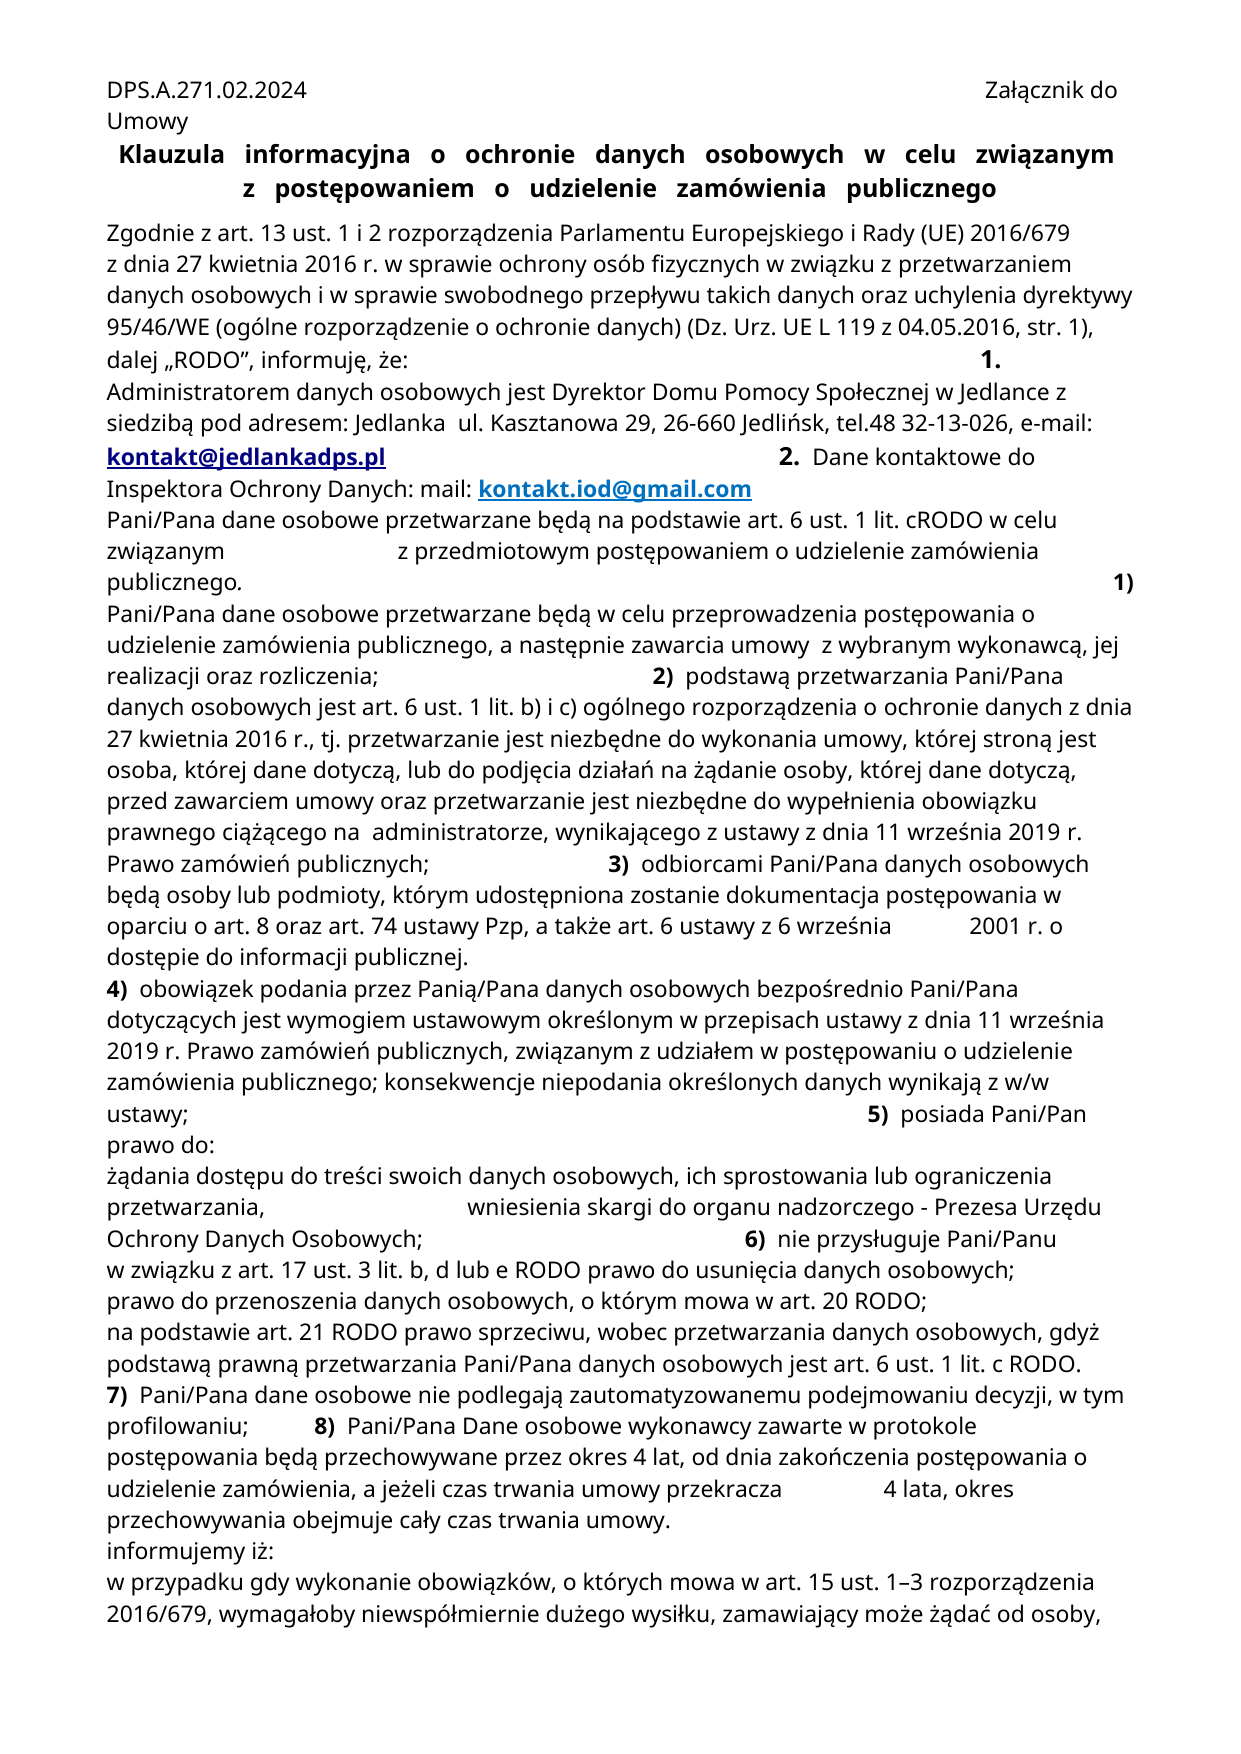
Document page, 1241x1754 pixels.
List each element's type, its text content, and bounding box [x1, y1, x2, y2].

text Zgodnie z art. 13 ust. 1 i 2 rozporządzenia Parlamentu Europejskiego i Rady (UE) 2016/679 z dnia 27 kwietnia 2016 r. w sprawie ochrony osób fizycznych w związku z przetwarzaniem danych osobowych i w sprawie swobodnego przepływu takich danych oraz uchylenia dyrektywy 95/46/WE (ogólne rozporządzenie o ochronie danych) (Dz. Urz. UE L 119 z 04.05.2016, str. 1), dalej „RODO”, informuję, że: 1. Administratorem danych osobowych jest Dyrektor Domu Pomocy Społecznej w Jedlance z siedzibą pod adresem: Jedlanka ul. Kasztanowa 29, 26-660 Jedlińsk, tel.48 32-13-026, e-mail: kontakt@jedlankadps.pl 2. Dane kontaktowe do Inspektora Ochrony Danych: mail: kontakt.iod@gmail.com Pani/Pana dane osobowe przetwarzane będą na podstawie art. 6 ust. 1 lit. cRODO w celu związanym z przedmiotowym postępowaniem o udzielenie zamówienia publicznego. 1) Pani/Pana dane osobowe przetwarzane będą w celu przeprowadzenia postępowania o udzielenie zamówienia publicznego, a następnie zawarcia umowy z wybranym wykonawcą, jej realizacji oraz rozliczenia; 2) podstawą przetwarzania Pani/Pana danych osobowych jest art. 6 ust. 1 lit. b) i c) ogólnego rozporządzenia o ochronie danych z dnia 27 kwietnia 2016 r., tj. przetwarzanie jest niezbędne do wykonania umowy, której stroną jest osoba, której dane dotyczą, lub do podjęcia działań na żądanie osoby, której dane dotyczą, przed zawarciem umowy oraz przetwarzanie jest niezbędne do wypełnienia obowiązku prawnego ciążącego na administratorze, wynikającego z ustawy z dnia 11 września 2019 r. Prawo zamówień publicznych; 3) odbiorcami Pani/Pana danych osobowych będą osoby lub podmioty, którym udostępniona zostanie dokumentacja postępowania w oparciu o art. 8 oraz art. 74 ustawy Pzp, a także art. 6 ustawy z 6 września 2001 r. o dostępie do informacji publicznej. 4) obowiązek podania przez Panią/Pana danych osobowych bezpośrednio Pani/Pana dotyczących jest wymogiem ustawowym określonym w przepisach ustawy z dnia 11 września 2019 r. Prawo zamówień publicznych, związanym z udziałem w postępowaniu o udzielenie zamówienia publicznego; konsekwencje niepodania określonych danych wynikają z w/w ustawy; 5) posiada Pani/Pan prawo do: żądania dostępu do treści swoich danych osobowych, ich sprostowania lub ograniczenia przetwarzania, wniesienia skargi do organu nadzorczego - Prezesa Urzędu Ochrony Danych Osobowych; 6) nie przysługuje Pani/Panu w związku z art. 17 ust. 3 lit. b, d lub e RODO prawo do usunięcia danych osobowych; prawo do przenoszenia danych osobowych, o którym mowa w art. 20 RODO; na podstawie art. 21 RODO prawo sprzeciwu, wobec przetwarzania danych osobowych, gdyż podstawą prawną przetwarzania Pani/Pana danych osobowych jest art. 6 ust. 1 lit. c RODO. 7) Pani/Pana dane osobowe nie podlegają zautomatyzowanemu podejmowaniu decyzji, w tym profilowaniu; 8) Pani/Pana Dane osobowe wykonawcy zawarte w protokole postępowania będą przechowywane przez okres 4 lat, od dnia zakończenia postępowania o udzielenie zamówienia, a jeżeli czas trwania umowy przekracza 4 lata, okres przechowywania obejmuje cały czas trwania umowy. informujemy iż: w przypadku gdy wykonanie obowiązków, o których mowa w art. 15 ust. 1–3 rozporządzenia 2016/679, wymagałoby niewspółmiernie dużego wysiłku, zamawiający może żądać od osoby, [106, 217, 1134, 1629]
text Klauzula informacyjna o ochronie danych osobowych w celu związanym z postępowaniem o udzielenie zamówienia publicznego [106, 136, 1134, 204]
